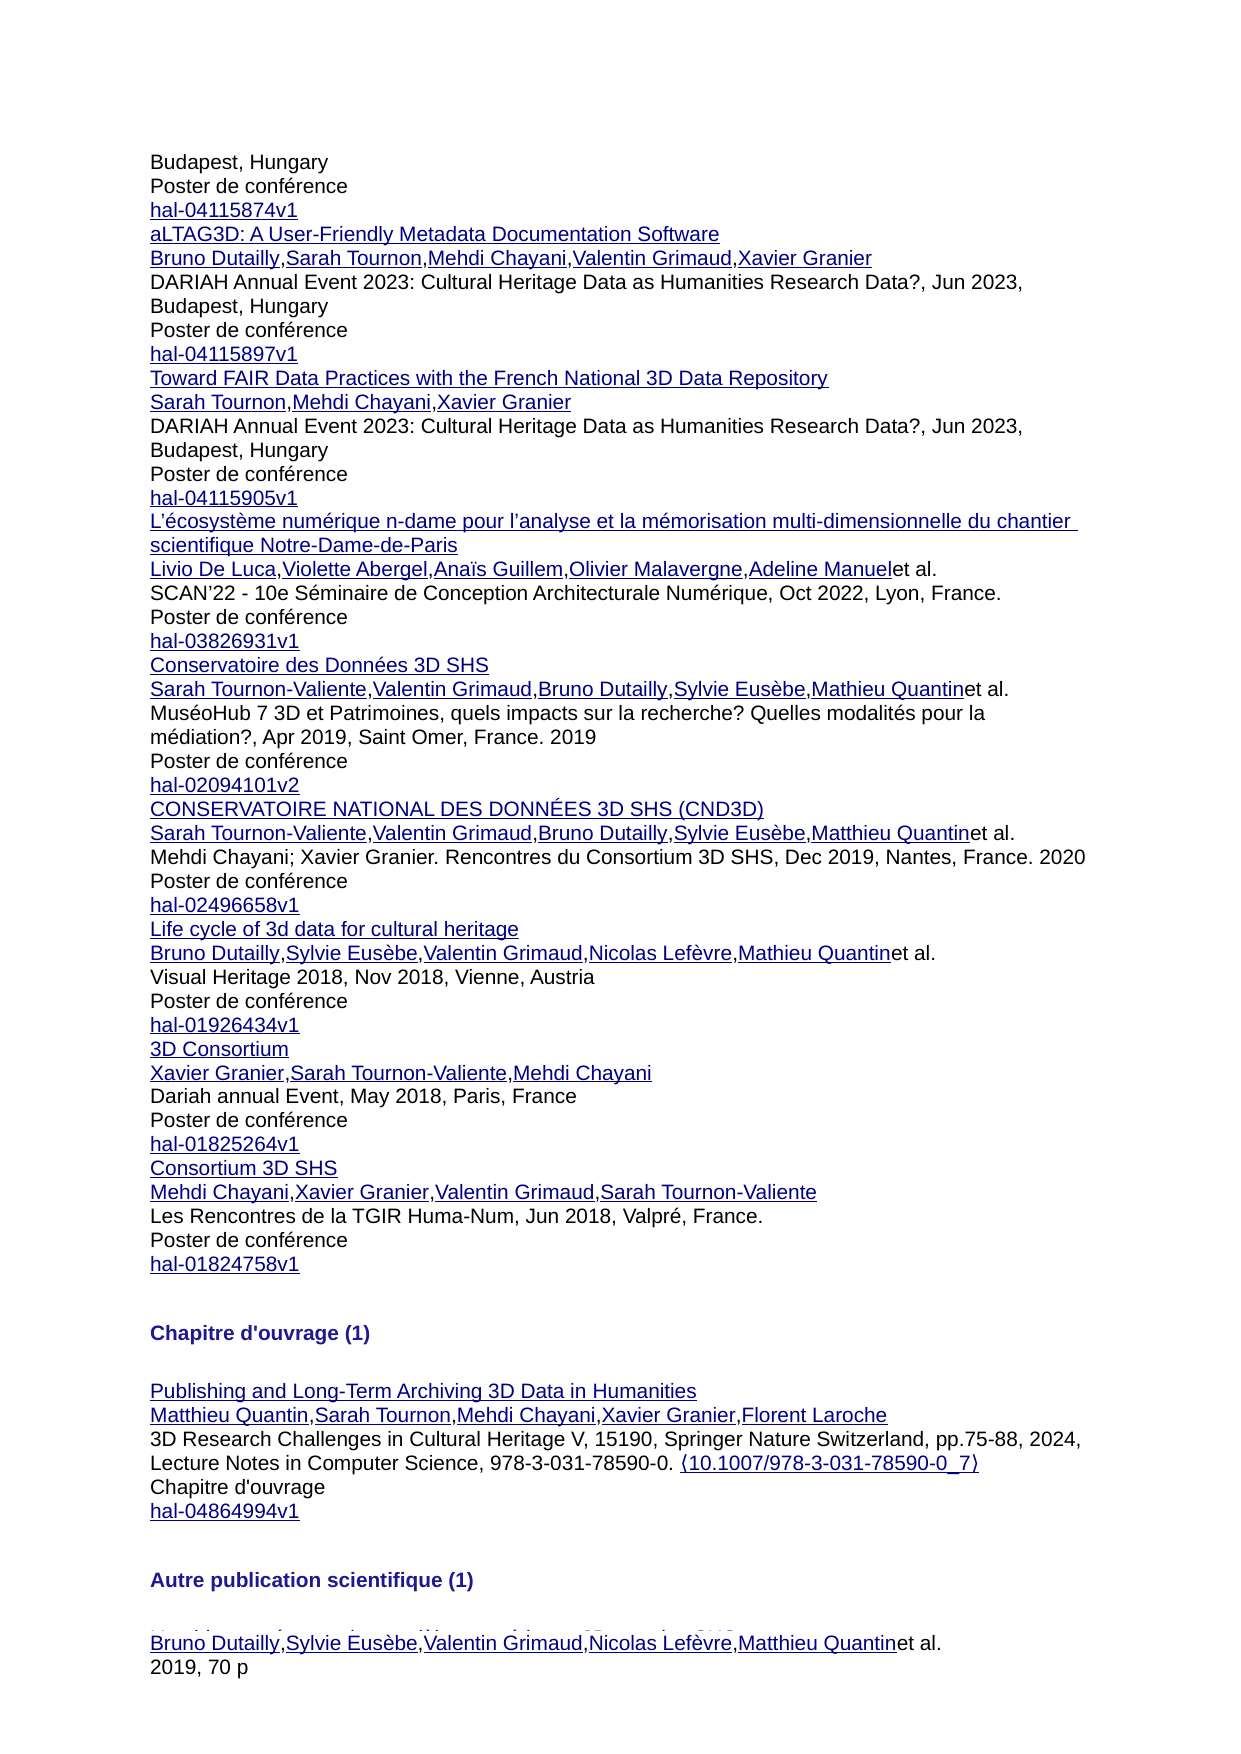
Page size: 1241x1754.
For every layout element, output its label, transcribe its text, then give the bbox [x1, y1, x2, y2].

subtitle Chapitre d'ouvrage (1) [150, 1321, 1090, 1345]
table_cell L’écosystème numérique n-dame pour l’analyse et la mémorisation multi-dimensionnelle du chantier scientifique Notre-Dame-de-Paris Livio De Luca,Violette Abergel,Anaïs Guillem,Olivier Malavergne,Adeline Manuelet al. SCAN’22 - 10e Séminaire de Conception Architecturale Numérique, Oct 2022, Lyon, France. Poster de conférence hal-03826931v1 [150, 509, 1090, 653]
table_cell 3D Consortium Xavier Granier,Sarah Tournon-Valiente,Mehdi Chayani Dariah annual Event, May 2018, Paris, France Poster de conférence hal-01825264v1 [150, 1036, 1090, 1156]
table_header L’archivage pérenne des modèles numériques 3D pour les SHS Bruno Dutailly,Sylvie Eusèbe,Valentin Grimaud,Nicolas Lefèvre,Matthieu Quantinet al. 2019, 70 p [150, 1626, 1090, 1679]
table_cell Budapest, Hungary Poster de conférence hal-04115874v1 [150, 150, 1090, 222]
table_cell Conservatoire des Données 3D SHS Sarah Tournon-Valiente,Valentin Grimaud,Bruno Dutailly,Sylvie Eusèbe,Mathieu Quantinet al. MuséoHub 7 3D et Patrimoines, quels impacts sur la recherche? Quelles modalités pour la médiation?, Apr 2019, Saint Omer, France. 2019 Poster de conférence hal-02094101v2 [150, 653, 1090, 797]
table_header Publishing and Long-Term Archiving 3D Data in Humanities Matthieu Quantin,Sarah Tournon,Mehdi Chayani,Xavier Granier,Florent Laroche 3D Research Challenges in Cultural Heritage V, 15190, Springer Nature Switzerland, pp.75-88, 2024, Lecture Notes in Computer Science, 978-3-031-78590-0. ⟨10.1007/978-3-031-78590-0_7⟩ Chapitre d'ouvrage hal-04864994v1 [150, 1379, 1090, 1523]
table_cell Life cycle of 3d data for cultural heritage Bruno Dutailly,Sylvie Eusèbe,Valentin Grimaud,Nicolas Lefèvre,Mathieu Quantinet al. Visual Heritage 2018, Nov 2018, Vienne, Austria Poster de conférence hal-01926434v1 [150, 917, 1090, 1036]
table_cell Toward FAIR Data Practices with the French National 3D Data Repository Sarah Tournon,Mehdi Chayani,Xavier Granier DARIAH Annual Event 2023: Cultural Heritage Data as Humanities Research Data?, Jun 2023, Budapest, Hungary Poster de conférence hal-04115905v1 [150, 366, 1090, 509]
table_cell Consortium 3D SHS Mehdi Chayani,Xavier Granier,Valentin Grimaud,Sarah Tournon-Valiente Les Rencontres de la TGIR Huma-Num, Jun 2018, Valpré, France. Poster de conférence hal-01824758v1 [150, 1156, 1090, 1276]
table_cell CONSERVATOIRE NATIONAL DES DONNÉES 3D SHS (CND3D) Sarah Tournon-Valiente,Valentin Grimaud,Bruno Dutailly,Sylvie Eusèbe,Matthieu Quantinet al. Mehdi Chayani; Xavier Granier. Rencontres du Consortium 3D SHS, Dec 2019, Nantes, France. 2020 Poster de conférence hal-02496658v1 [150, 797, 1090, 917]
table_cell aLTAG3D: A User-Friendly Metadata Documentation Software Bruno Dutailly,Sarah Tournon,Mehdi Chayani,Valentin Grimaud,Xavier Granier DARIAH Annual Event 2023: Cultural Heritage Data as Humanities Research Data?, Jun 2023, Budapest, Hungary Poster de conférence hal-04115897v1 [150, 222, 1090, 366]
subtitle Autre publication scientifique (1) [150, 1568, 1090, 1592]
